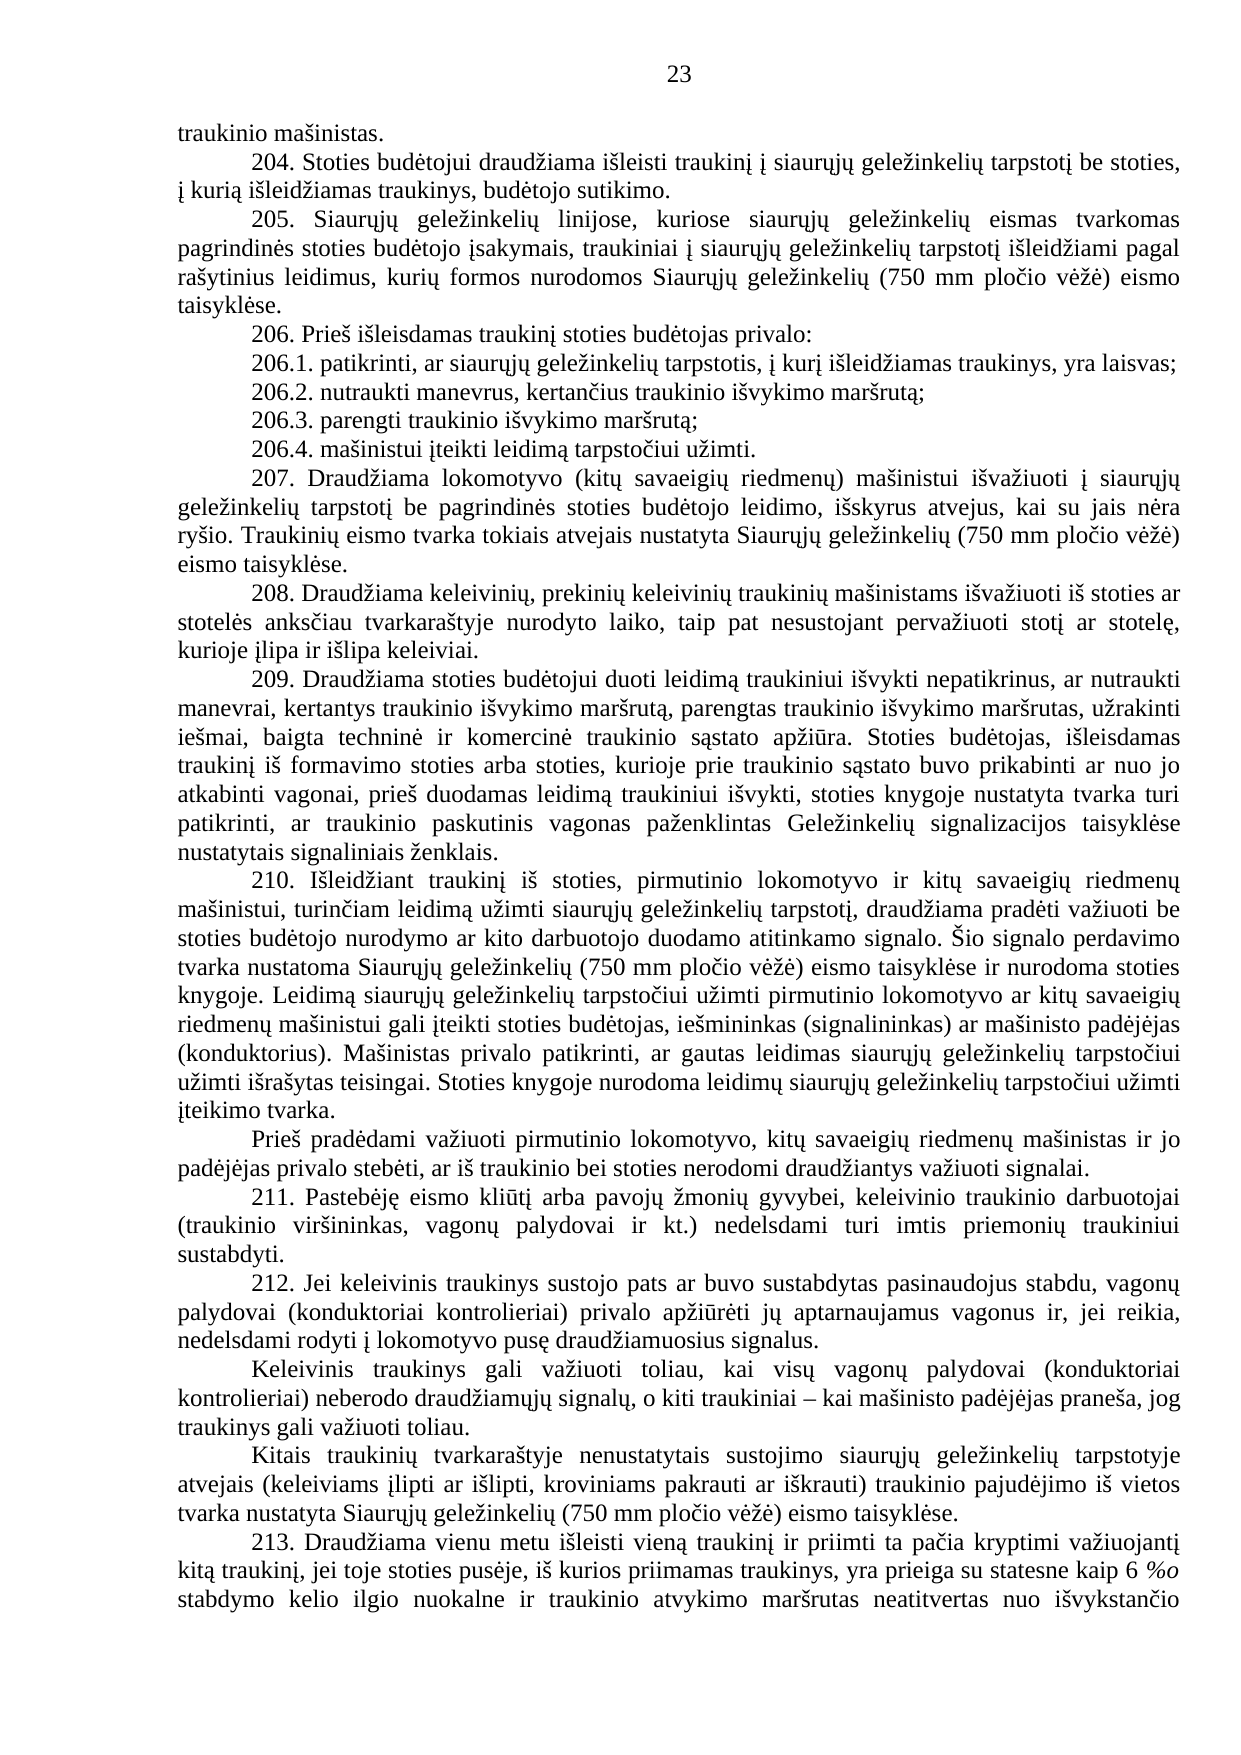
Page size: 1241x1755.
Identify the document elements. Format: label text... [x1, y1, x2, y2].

text traukinio mašinistas. [177, 118, 1181, 147]
text 210. Išleidžiant traukinį iš stoties, pirmutinio lokomotyvo ir kitų savaeigių riedmenų mašinistui, turinčiam leidimą užimti siaurųjų geležinkelių tarpstotį, draudžiama pradėti važiuoti be stoties budėtojo nurodymo ar kito darbuotojo duodamo atitinkamo signalo. Šio signalo perdavimo tvarka nustatoma Siaurųjų geležinkelių (750 mm pločio vėžė) eismo taisyklėse ir nurodoma stoties knygoje. Leidimą siaurųjų geležinkelių tarpstočiui užimti pirmutinio lokomotyvo ar kitų savaeigių riedmenų mašinistui gali įteikti stoties budėtojas, iešmininkas (signalininkas) ar mašinisto padėjėjas (konduktorius). Mašinistas privalo patikrinti, ar gautas leidimas siaurųjų geležinkelių tarpstočiui užimti išrašytas teisingai. Stoties knygoje nurodoma leidimų siaurųjų geležinkelių tarpstočiui užimti įteikimo tvarka. [177, 866, 1181, 1124]
text 206.1. patikrinti, ar siaurųjų geležinkelių tarpstotis, į kurį išleidžiamas traukinys, yra laisvas; [177, 348, 1181, 377]
text Prieš pradėdami važiuoti pirmutinio lokomotyvo, kitų savaeigių riedmenų mašinistas ir jo padėjėjas privalo stebėti, ar iš traukinio bei stoties nerodomi draudžiantys važiuoti signalai. [177, 1124, 1181, 1182]
text 205. Siaurųjų geležinkelių linijose, kuriose siaurųjų geležinkelių eismas tvarkomas pagrindinės stoties budėtojo įsakymais, traukiniai į siaurųjų geležinkelių tarpstotį išleidžiami pagal rašytinius leidimus, kurių formos nurodomos Siaurųjų geležinkelių (750 mm pločio vėžė) eismo taisyklėse. [177, 204, 1181, 319]
text 204. Stoties budėtojui draudžiama išleisti traukinį į siaurųjų geležinkelių tarpstotį be stoties, į kurią išleidžiamas traukinys, budėtojo sutikimo. [177, 147, 1181, 204]
text 206.2. nutraukti manevrus, kertančius traukinio išvykimo maršrutą; [177, 377, 1181, 406]
text 206. Prieš išleisdamas traukinį stoties budėtojas privalo: [177, 319, 1181, 348]
text Kitais traukinių tvarkaraštyje nenustatytais sustojimo siaurųjų geležinkelių tarpstotyje atvejais (keleiviams įlipti ar išlipti, kroviniams pakrauti ar iškrauti) traukinio pajudėjimo iš vietos tvarka nustatyta Siaurųjų geležinkelių (750 mm pločio vėžė) eismo taisyklėse. [177, 1441, 1181, 1527]
text 208. Draudžiama keleivinių, prekinių keleivinių traukinių mašinistams išvažiuoti iš stoties ar stotelės anksčiau tvarkaraštyje nurodyto laiko, taip pat nesustojant pervažiuoti stotį ar stotelę, kurioje įlipa ir išlipa keleiviai. [177, 578, 1181, 664]
text 207. Draudžiama lokomotyvo (kitų savaeigių riedmenų) mašinistui išvažiuoti į siaurųjų geležinkelių tarpstotį be pagrindinės stoties budėtojo leidimo, išskyrus atvejus, kai su jais nėra ryšio. Traukinių eismo tvarka tokiais atvejais nustatyta Siaurųjų geležinkelių (750 mm pločio vėžė) eismo taisyklėse. [177, 463, 1181, 578]
text 212. Jei keleivinis traukinys sustojo pats ar buvo sustabdytas pasinaudojus stabdu, vagonų palydovai (konduktoriai kontrolieriai) privalo apžiūrėti jų aptarnaujamus vagonus ir, jei reikia, nedelsdami rodyti į lokomotyvo pusę draudžiamuosius signalus. [177, 1268, 1181, 1354]
text 209. Draudžiama stoties budėtojui duoti leidimą traukiniui išvykti nepatikrinus, ar nutraukti manevrai, kertantys traukinio išvykimo maršrutą, parengtas traukinio išvykimo maršrutas, užrakinti iešmai, baigta techninė ir komercinė traukinio sąstato apžiūra. Stoties budėtojas, išleisdamas traukinį iš formavimo stoties arba stoties, kurioje prie traukinio sąstato buvo prikabinti ar nuo jo atkabinti vagonai, prieš duodamas leidimą traukiniui išvykti, stoties knygoje nustatyta tvarka turi patikrinti, ar traukinio paskutinis vagonas paženklintas Geležinkelių signalizacijos taisyklėse nustatytais signaliniais ženklais. [177, 664, 1181, 866]
text 213. Draudžiama vienu metu išleisti vieną traukinį ir priimti ta pačia kryptimi važiuojantį kitą traukinį, jei toje stoties pusėje, iš kurios priimamas traukinys, yra prieiga su statesne kaip 6 %o stabdymo kelio ilgio nuokalne ir traukinio atvykimo maršrutas neatitvertas nuo išvykstančio [177, 1527, 1181, 1613]
text 211. Pastebėję eismo kliūtį arba pavojų žmonių gyvybei, keleivinio traukinio darbuotojai (traukinio viršininkas, vagonų palydovai ir kt.) nedelsdami turi imtis priemonių traukiniui sustabdyti. [177, 1182, 1181, 1268]
text 206.4. mašinistui įteikti leidimą tarpstočiui užimti. [177, 434, 1181, 463]
text 206.3. parengti traukinio išvykimo maršrutą; [177, 406, 1181, 434]
text Keleivinis traukinys gali važiuoti toliau, kai visų vagonų palydovai (konduktoriai kontrolieriai) neberodo draudžiamųjų signalų, o kiti traukiniai – kai mašinisto padėjėjas praneša, jog traukinys gali važiuoti toliau. [177, 1354, 1181, 1441]
